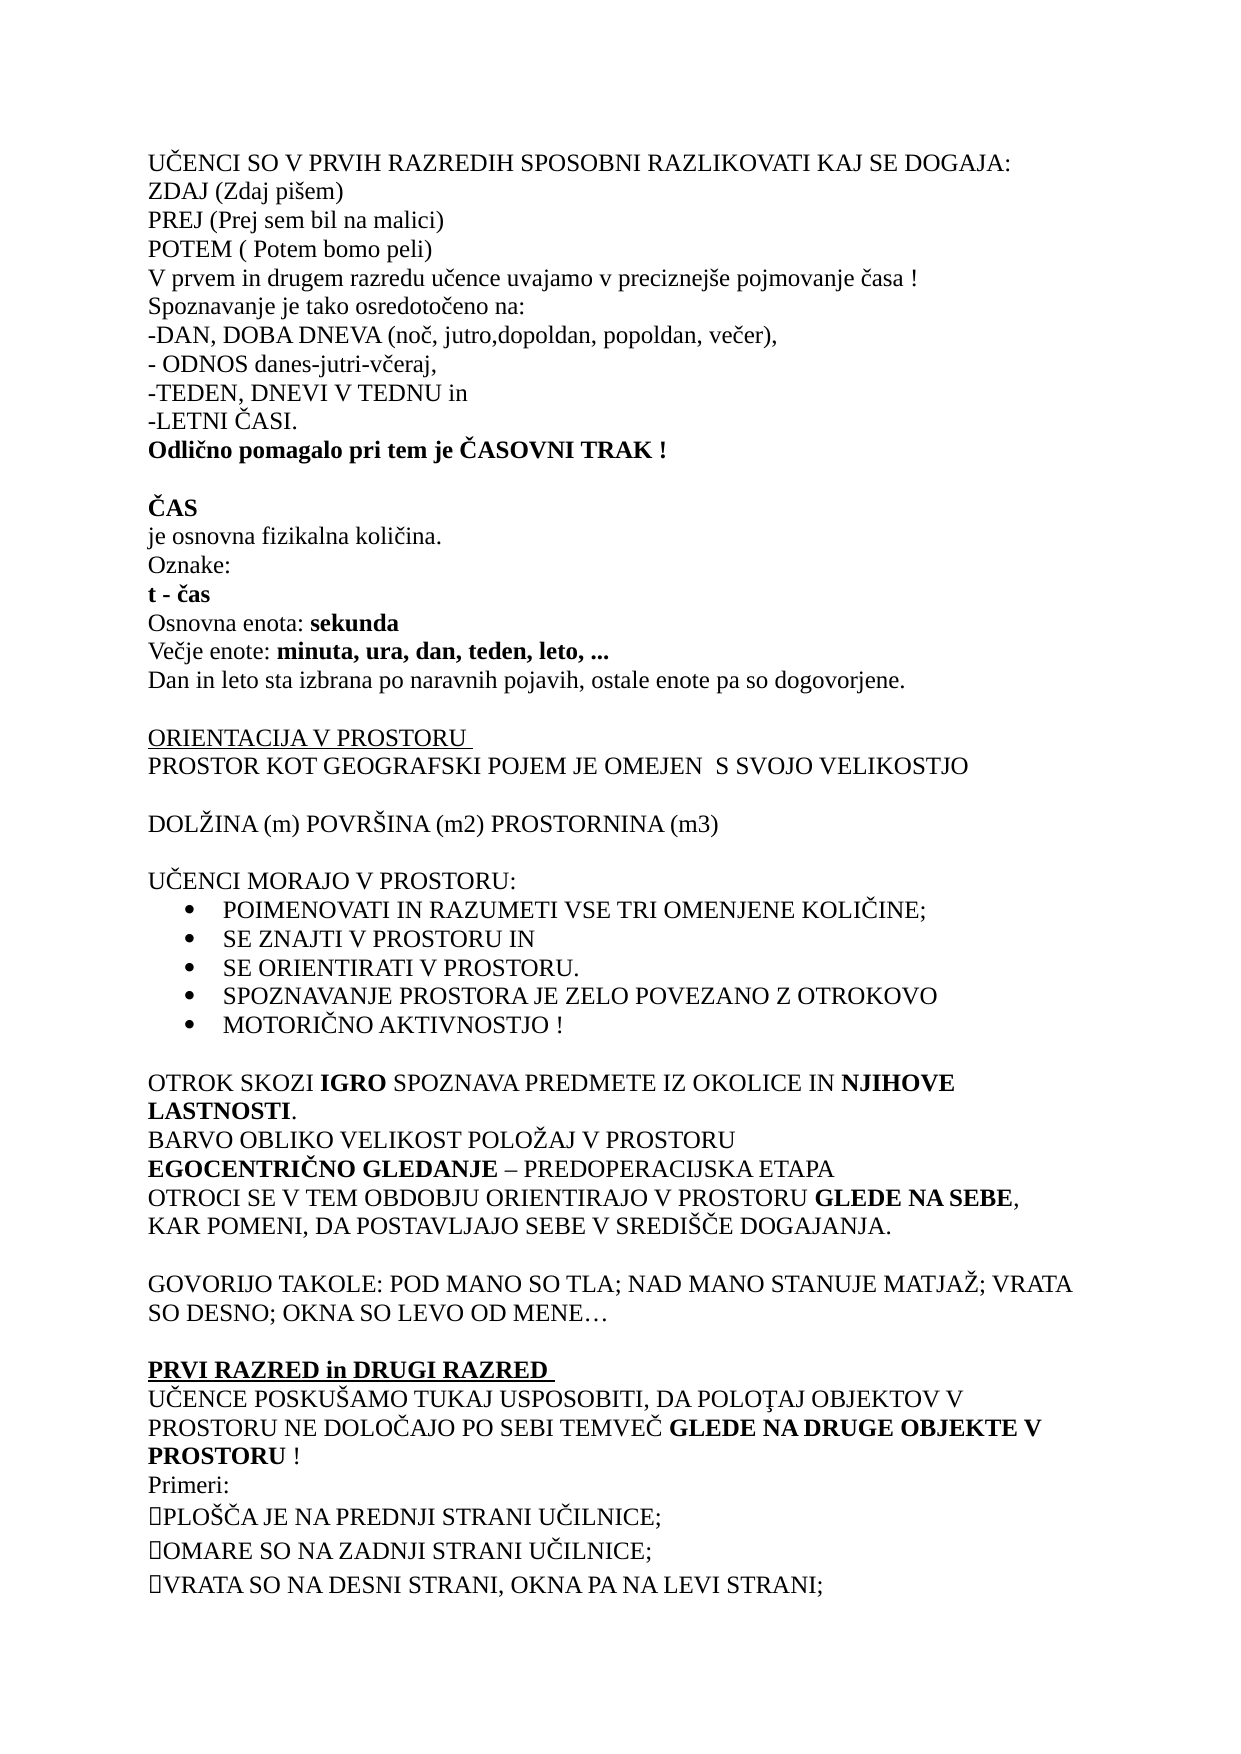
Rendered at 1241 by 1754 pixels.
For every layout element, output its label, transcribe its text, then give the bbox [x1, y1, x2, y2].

text PREJ (Prej sem bil na malici) [148, 205, 1093, 234]
text GOVORIJO TAKOLE: POD MANO SO TLA; NAD MANO STANUJE MATJAŽ; VRATA SO DESNO; OKNA SO LEVO OD MENE… [148, 1269, 1093, 1326]
text PROSTOR KOT GEOGRAFSKI POJEM JE OMEJEN S SVOJO VELIKOSTJO [148, 751, 1093, 780]
text je osnovna fizikalna količina. [148, 521, 1093, 550]
text POTEM ( Potem bomo peli) [148, 234, 1093, 263]
text Osnovna enota: sekunda [148, 608, 1093, 636]
text DOLŽINA (m) POVRŠINA (m2) PROSTORNINA (m3) [148, 809, 1093, 838]
text PRVI RAZRED in DRUGI RAZRED [148, 1355, 1093, 1384]
text UČENCE POSKUŠAMO TUKAJ USPOSOBITI, DA POLOŢAJ OBJEKTOV V PROSTORU NE DOLOČAJO PO SEBI TEMVEČ GLEDE NA DRUGE OBJEKTE V PROSTORU ! [148, 1384, 1093, 1470]
text VRATA SO NA DESNI STRANI, OKNA PA NA LEVI STRANI; [148, 1567, 1093, 1601]
text OMARE SO NA ZADNJI STRANI UČILNICE; [148, 1533, 1093, 1567]
text V prvem in drugem razredu učence uvajamo v preciznejše pojmovanje časa ! [148, 263, 1093, 291]
text UČENCI SO V PRVIH RAZREDIH SPOSOBNI RAZLIKOVATI KAJ SE DOGAJA: [148, 148, 1093, 176]
text OTROK SKOZI IGRO SPOZNAVA PREDMETE IZ OKOLICE IN NJIHOVE LASTNOSTI. [148, 1068, 1093, 1125]
text Primeri: [148, 1470, 1093, 1499]
text ČAS [148, 493, 1093, 521]
list MOTORIČNO AKTIVNOSTJO ! [185, 1010, 1093, 1039]
text ORIENTACIJA V PROSTORU [148, 723, 1093, 751]
text PLOŠČA JE NA PREDNJI STRANI UČILNICE; [148, 1499, 1093, 1533]
list SE ORIENTIRATI V PROSTORU. [185, 953, 1093, 981]
list SE ZNAJTI V PROSTORU IN [185, 924, 1093, 953]
list POIMENOVATI IN RAZUMETI VSE TRI OMENJENE KOLIČINE; [185, 895, 1093, 924]
text -DAN, DOBA DNEVA (noč, jutro,dopoldan, popoldan, večer), [148, 320, 1093, 349]
text KAR POMENI, DA POSTAVLJAJO SEBE V SREDIŠČE DOGAJANJA. [148, 1211, 1093, 1240]
text EGOCENTRIČNO GLEDANJE – PREDOPERACIJSKA ETAPA [148, 1154, 1093, 1183]
text t - čas [148, 579, 1093, 608]
text UČENCI MORAJO V PROSTORU: [148, 866, 1093, 895]
text ZDAJ (Zdaj pišem) [148, 176, 1093, 205]
text -TEDEN, DNEVI V TEDNU in [148, 378, 1093, 406]
text Oznake: [148, 550, 1093, 579]
text Spoznavanje je tako osredotočeno na: [148, 291, 1093, 320]
text OTROCI SE V TEM OBDOBJU ORIENTIRAJO V PROSTORU GLEDE NA SEBE, [148, 1183, 1093, 1211]
text BARVO OBLIKO VELIKOST POLOŽAJ V PROSTORU [148, 1125, 1093, 1154]
text Večje enote: minuta, ura, dan, teden, leto, ... [148, 636, 1093, 665]
text - ODNOS danes-jutri-včeraj, [148, 349, 1093, 378]
text -LETNI ČASI. [148, 406, 1093, 435]
text Odlično pomagalo pri tem je ČASOVNI TRAK ! [148, 435, 1093, 464]
text Dan in leto sta izbrana po naravnih pojavih, ostale enote pa so dogovorjene. [148, 665, 1093, 694]
list SPOZNAVANJE PROSTORA JE ZELO POVEZANO Z OTROKOVO [185, 981, 1093, 1010]
